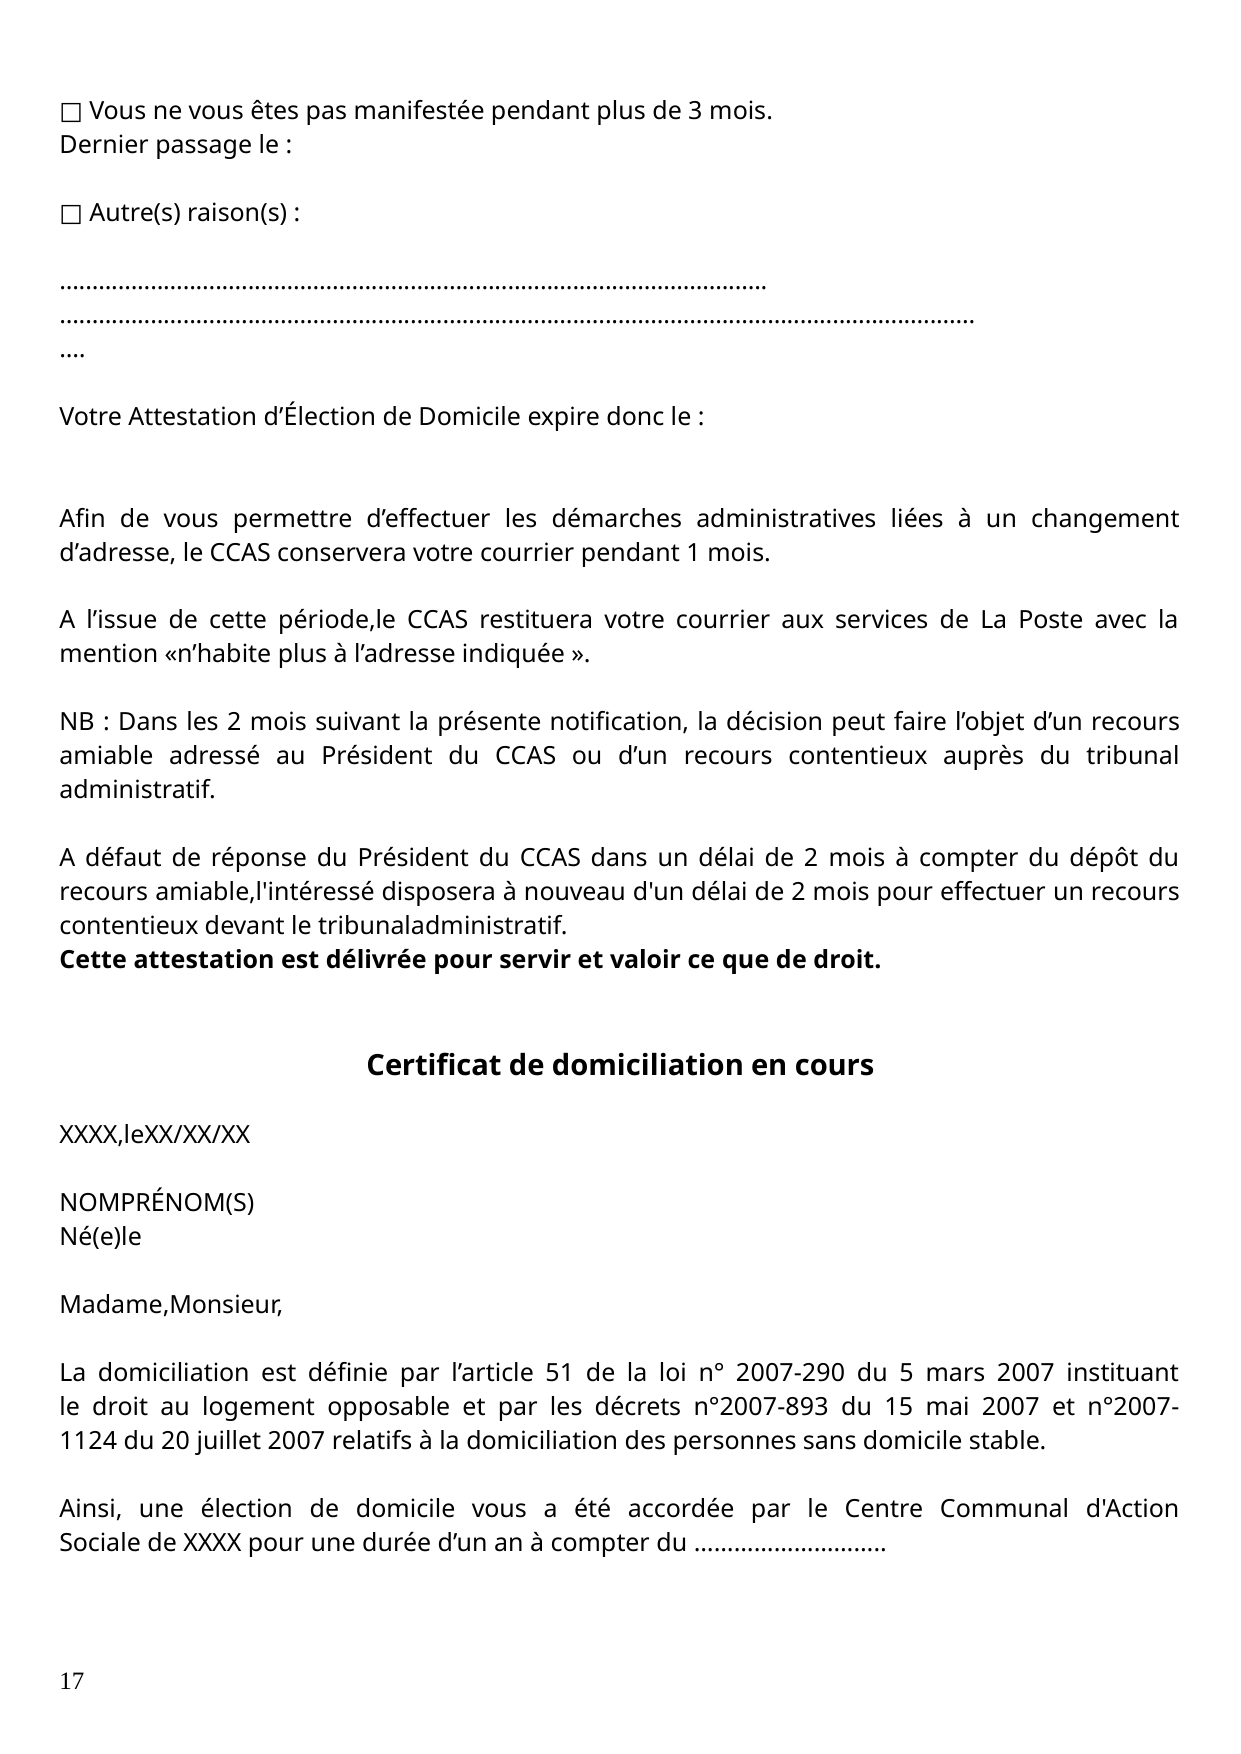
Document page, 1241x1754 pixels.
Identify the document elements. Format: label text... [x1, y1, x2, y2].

text Votre Attestation d’Élection de Domicile expire donc le : [59, 365, 1181, 433]
text Madame,Monsieur, [59, 1287, 1181, 1321]
text □ Autre(s) raison(s) : [59, 195, 1181, 229]
text NOMPRÉNOM(S) [59, 1185, 1181, 1219]
text Certificat de domiciliation en cours [59, 1044, 1181, 1083]
text A l’issue de cette période,le CCAS restituera votre courrier aux services de La Poste avec la mention «n’habite plus à l’adresse indiquée ». [59, 602, 1181, 670]
text □ Vous ne vous êtes pas manifestée pendant plus de 3 mois. [59, 59, 1181, 127]
text NB : Dans les 2 mois suivant la présente notification, la décision peut faire l’objet d’un recours amiable adressé au Président du CCAS ou d’un recours contentieux auprès du tribunal administratif. [59, 670, 1181, 806]
text Cette attestation est délivrée pour servir et valoir ce que de droit. [59, 942, 1181, 976]
text Né(e)le [59, 1219, 1181, 1253]
text XXXX,leXX/XX/XX [59, 1083, 1181, 1151]
text ............................................................................................................. ............................................................................................................................................. .… [59, 229, 1181, 365]
text A défaut de réponse du Président du CCAS dans un délai de 2 mois à compter du dépôt du recours amiable,l'intéressé disposera à nouveau d'un délai de 2 mois pour effectuer un recours contentieux devant le tribunaladministratif. [59, 840, 1181, 942]
text Ainsi, une élection de domicile vous a été accordée par le Centre Communal d'Action Sociale de XXXX pour une durée d’un an à compter du ……………………….. [59, 1457, 1181, 1559]
text La domiciliation est définie par l’article 51 de la loi n° 2007-290 du 5 mars 2007 instituant le droit au logement opposable et par les décrets n°2007-893 du 15 mai 2007 et n°2007- 1124 du 20 juillet 2007 relatifs à la domiciliation des personnes sans domicile stable. [59, 1355, 1181, 1457]
text Dernier passage le : [59, 127, 1181, 161]
text Afin de vous permettre d’effectuer les démarches administratives liées à un changement d’adresse, le CCAS conservera votre courrier pendant 1 mois. [59, 433, 1181, 568]
